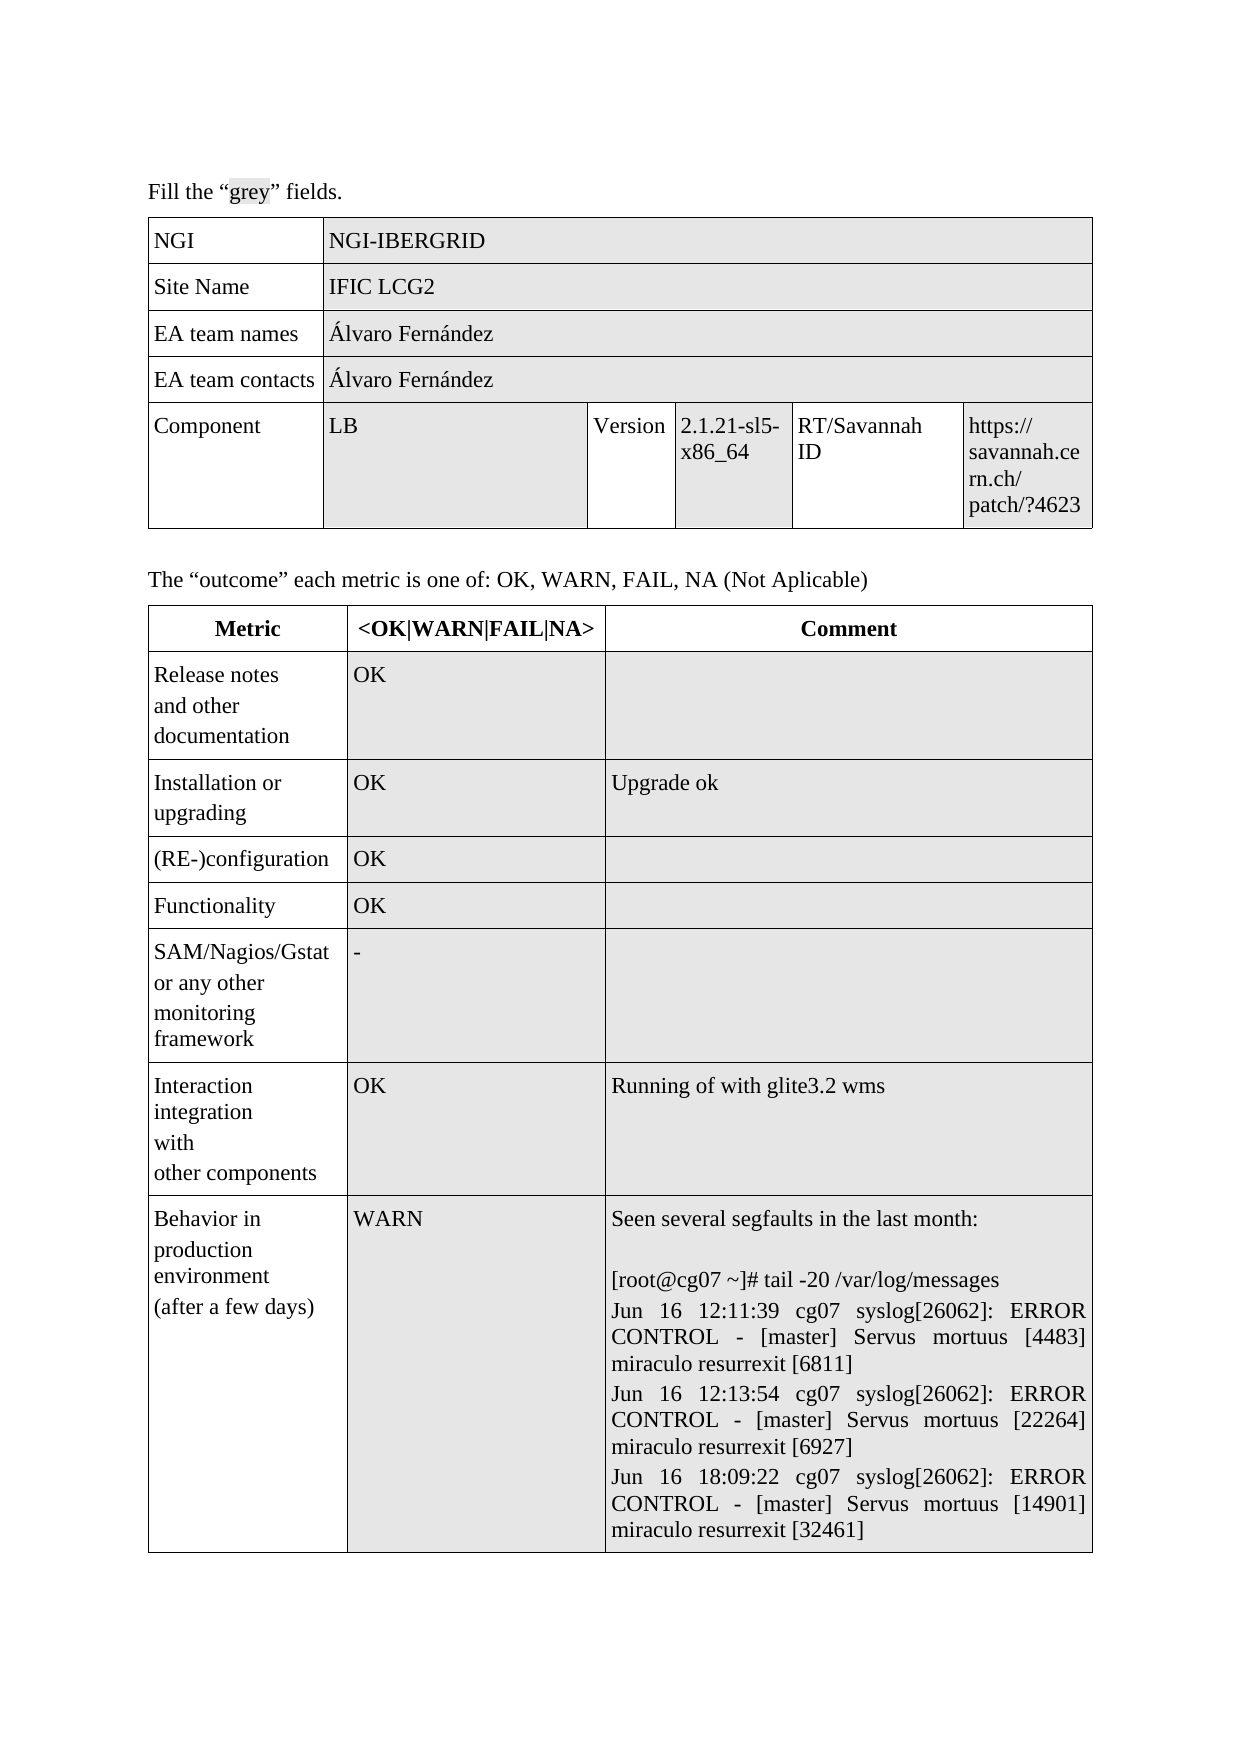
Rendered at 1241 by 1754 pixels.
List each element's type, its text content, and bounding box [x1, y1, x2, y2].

table_cell Interaction integration with other components [149, 1063, 347, 1195]
table_cell - [348, 929, 605, 1062]
table_cell EA team contacts [149, 357, 323, 402]
table_cell Running of with glite3.2 wms [606, 1063, 1092, 1195]
table_cell Álvaro Fernández [324, 311, 1092, 356]
table_cell Release notes and other documentation [149, 652, 347, 759]
table_cell Functionality [149, 883, 347, 928]
table_cell WARN [348, 1196, 605, 1552]
table_cell Seen several segfaults in the last month: [root@cg07 ~]# tail -20 /var/log/messages Jun 16 12:11:39 cg07 syslog[26062]: ERROR CONTROL - [master] Servus mortuus [4483] miraculo resurrexit [6811] Jun 16 12:13:54 cg07 syslog[26062]: ERROR CONTROL - [master] Servus mortuus [22264] miraculo resurrexit [6927] Jun 16 18:09:22 cg07 syslog[26062]: ERROR CONTROL - [master] Servus mortuus [14901] miraculo resurrexit [32461] [606, 1196, 1092, 1552]
table_cell Installation or upgrading [149, 760, 347, 836]
table_header Comment [606, 606, 1092, 651]
table_cell [606, 652, 1092, 759]
table_cell [606, 883, 1092, 928]
text The “outcome” each metric is one of: OK, WARN, FAIL, NA (Not Aplicable) [148, 566, 1092, 593]
table_header Metric [149, 606, 347, 651]
table_cell Behavior in production environment (after a few days) [149, 1196, 347, 1552]
table_cell RT/Savannah ID [793, 403, 963, 527]
table_cell EA team names [149, 311, 323, 356]
table_header NGI [149, 218, 323, 263]
text Fill the “grey” fields. [148, 178, 1092, 204]
table_cell Álvaro Fernández [324, 357, 1092, 402]
table_cell Site Name [149, 264, 323, 309]
table_cell [606, 837, 1092, 882]
table_cell [606, 929, 1092, 1062]
table_header <OK|WARN|FAIL|NA> [348, 606, 605, 651]
table_cell Version [588, 403, 675, 527]
table_cell (RE-)configuration [149, 837, 347, 882]
table_cell Component [149, 403, 323, 527]
table_cell SAM/Nagios/Gstat or any other monitoring framework [149, 929, 347, 1062]
table_cell LB [324, 403, 587, 527]
table_cell OK [348, 837, 605, 882]
table_cell IFIC LCG2 [324, 264, 1092, 309]
table_cell Upgrade ok [606, 760, 1092, 836]
table_cell OK [348, 652, 605, 759]
table_cell OK [348, 1063, 605, 1195]
table_cell https://savannah.cern.ch/patch/?4623 [964, 403, 1092, 527]
table_cell OK [348, 760, 605, 836]
table_cell OK [348, 883, 605, 928]
table_header NGI-IBERGRID [324, 218, 1092, 263]
table_cell 2.1.21-sl5-x86_64 [676, 403, 792, 527]
